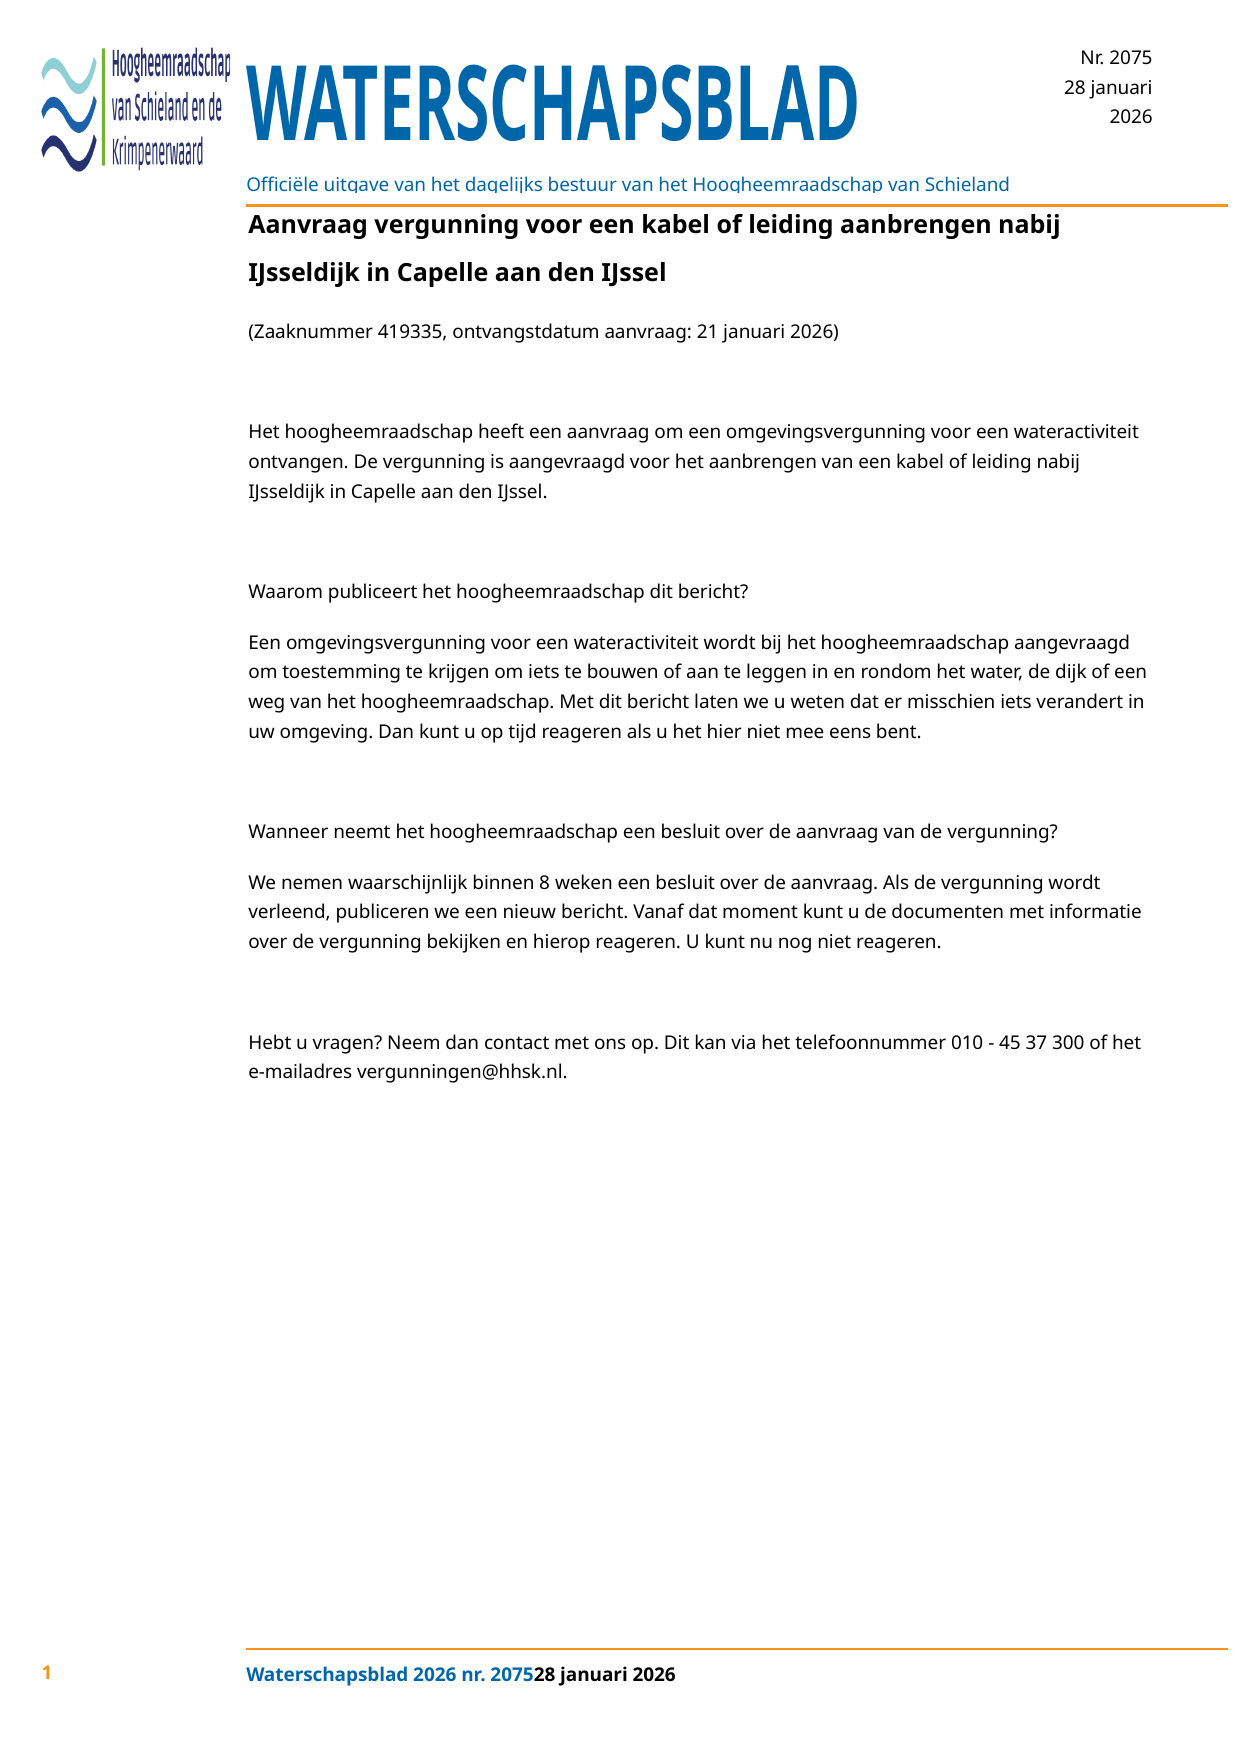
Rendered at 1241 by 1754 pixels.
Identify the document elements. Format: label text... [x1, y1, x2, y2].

text Aanvraag vergunning voor een kabel of leiding aanbrengen nabij IJsseldijk in Capelle aan den IJssel [248, 207, 1152, 288]
text Waarom publiceert het hoogheemraadschap dit bericht? [248, 579, 1152, 604]
picture [41, 47, 231, 172]
text Hebt u vragen? Neem dan contact met ons op. Dit kan via het telefoonnummer 010 - 45 37 300 of het e-mailadres vergunningen@hhsk.nl. [248, 1029, 1152, 1084]
text (Zaaknummer 419335, ontvangstdatum aanvraag: 21 januari 2026) [248, 318, 1152, 344]
text Het hoogheemraadschap heeft een aanvraag om een omgevingsvergunning voor een wateractiviteit ontvangen. De vergunning is aangevraagd voor het aanbrengen van een kabel of leiding nabij IJsseldijk in Capelle aan den IJssel. [248, 419, 1152, 504]
text Wanneer neemt het hoogheemraadschap een besluit over de aanvraag van de vergunning? [248, 819, 1152, 844]
text Een omgevingsvergunning voor een wateractiviteit wordt bij het hoogheemraadschap aangevraagd om toestemming te krijgen om iets te bouwen of aan te leggen in en rondom het water, de dijk of een weg van het hoogheemraadschap. Met dit bericht laten we u weten dat er misschien iets verandert in uw omgeving. Dan kunt u op tijd reageren als u het hier niet mee eens bent. [248, 629, 1152, 744]
text We nemen waarschijnlijk binnen 8 weken een besluit over de aanvraag. Als de vergunning wordt verleend, publiceren we een nieuw bericht. Vanaf dat moment kunt u de documenten met informatie over de vergunning bekijken en hierop reageren. U kunt nu nog niet reageren. [248, 869, 1152, 954]
